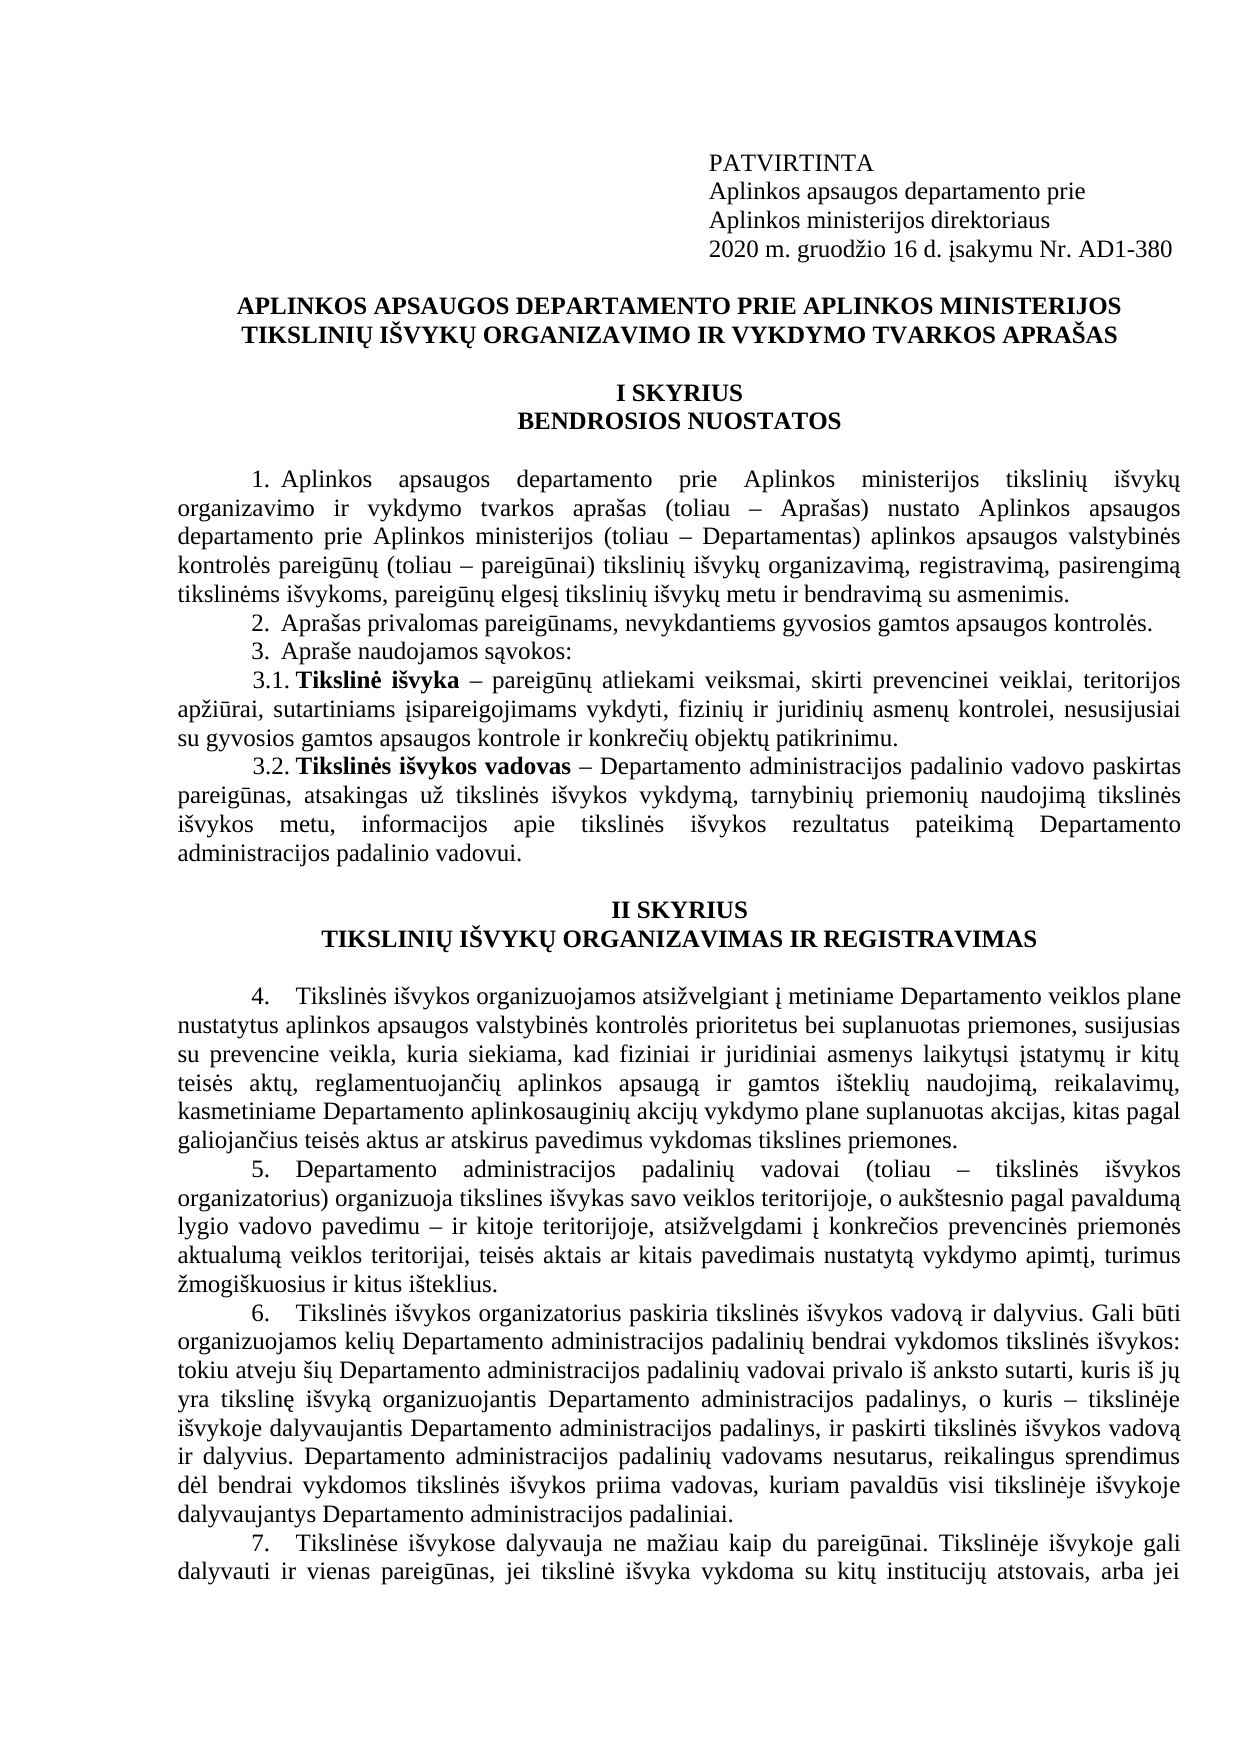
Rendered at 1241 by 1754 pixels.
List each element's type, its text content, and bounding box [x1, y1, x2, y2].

text 3.2. Tikslinės išvykos vadovas – Departamento administracijos padalinio vadovo paskirtas pareigūnas, atsakingas už tikslinės išvykos vykdymą, tarnybinių priemonių naudojimą tikslinės išvykos metu, informacijos apie tikslinės išvykos rezultatus pateikimą Departamento administracijos padalinio vadovui. [177, 751, 1181, 866]
text 2020 m. gruodžio 16 d. įsakymu Nr. AD1-380 [709, 234, 1181, 263]
text PATVIRTINTA [709, 148, 1181, 176]
text TIKSLINIŲ IŠVYKŲ ORGANIZAVIMAS IR REGISTRAVIMAS [177, 924, 1181, 953]
text 3.1. Tikslinė išvyka – pareigūnų atliekami veiksmai, skirti prevencinei veiklai, teritorijos apžiūrai, sutartiniams įsipareigojimams vykdyti, fizinių ir juridinių asmenų kontrolei, nesusijusiai su gyvosios gamtos apsaugos kontrole ir konkrečių objektų patikrinimu. [177, 665, 1181, 751]
text APLINKOS APSAUGOS DEPARTAMENTO PRIE APLINKOS MINISTERIJOS TIKSLINIŲ IŠVYKŲ ORGANIZAVIMO IR VYKDYMO TVARKOS APRAŠAS [177, 291, 1181, 349]
text 5. Departamento administracijos padalinių vadovai (toliau – tikslinės išvykos organizatorius) organizuoja tikslines išvykas savo veiklos teritorijoje, o aukštesnio pagal pavaldumą lygio vadovo pavedimu – ir kitoje teritorijoje, atsižvelgdami į konkrečios prevencinės priemonės aktualumą veiklos teritorijai, teisės aktais ar kitais pavedimais nustatytą vykdymo apimtį, turimus žmogiškuosius ir kitus išteklius. [177, 1154, 1181, 1298]
text Aplinkos ministerijos direktoriaus [709, 205, 1181, 234]
text 1. Aplinkos apsaugos departamento prie Aplinkos ministerijos tikslinių išvykų organizavimo ir vykdymo tvarkos aprašas (toliau – Aprašas) nustato Aplinkos apsaugos departamento prie Aplinkos ministerijos (toliau – Departamentas) aplinkos apsaugos valstybinės kontrolės pareigūnų (toliau – pareigūnai) tikslinių išvykų organizavimą, registravimą, pasirengimą tikslinėms išvykoms, pareigūnų elgesį tikslinių išvykų metu ir bendravimą su asmenimis. [177, 464, 1181, 608]
text 2. Aprašas privalomas pareigūnams, nevykdantiems gyvosios gamtos apsaugos kontrolės. [177, 608, 1181, 636]
text 7. Tikslinėse išvykose dalyvauja ne mažiau kaip du pareigūnai. Tikslinėje išvykoje gali dalyvauti ir vienas pareigūnas, jei tikslinė išvyka vykdoma su kitų institucijų atstovais, arba jei [177, 1528, 1181, 1585]
text 4. Tikslinės išvykos organizuojamos atsižvelgiant į metiniame Departamento veiklos plane nustatytus aplinkos apsaugos valstybinės kontrolės prioritetus bei suplanuotas priemones, susijusias su prevencine veikla, kuria siekiama, kad fiziniai ir juridiniai asmenys laikytųsi įstatymų ir kitų teisės aktų, reglamentuojančių aplinkos apsaugą ir gamtos išteklių naudojimą, reikalavimų, kasmetiniame Departamento aplinkosauginių akcijų vykdymo plane suplanuotas akcijas, kitas pagal galiojančius teisės aktus ar atskirus pavedimus vykdomas tikslines priemones. [177, 981, 1181, 1154]
text 3. Apraše naudojamos sąvokos: [177, 636, 1181, 665]
text BENDROSIOS NUOSTATOS [177, 406, 1181, 435]
text I SKYRIUS [177, 378, 1181, 406]
text Aplinkos apsaugos departamento prie [709, 176, 1181, 205]
text II SKYRIUS [177, 895, 1181, 924]
text 6. Tikslinės išvykos organizatorius paskiria tikslinės išvykos vadovą ir dalyvius. Gali būti organizuojamos kelių Departamento administracijos padalinių bendrai vykdomos tikslinės išvykos: tokiu atveju šių Departamento administracijos padalinių vadovai privalo iš anksto sutarti, kuris iš jų yra tikslinę išvyką organizuojantis Departamento administracijos padalinys, o kuris – tikslinėje išvykoje dalyvaujantis Departamento administracijos padalinys, ir paskirti tikslinės išvykos vadovą ir dalyvius. Departamento administracijos padalinių vadovams nesutarus, reikalingus sprendimus dėl bendrai vykdomos tikslinės išvykos priima vadovas, kuriam pavaldūs visi tikslinėje išvykoje dalyvaujantys Departamento administracijos padaliniai. [177, 1298, 1181, 1528]
